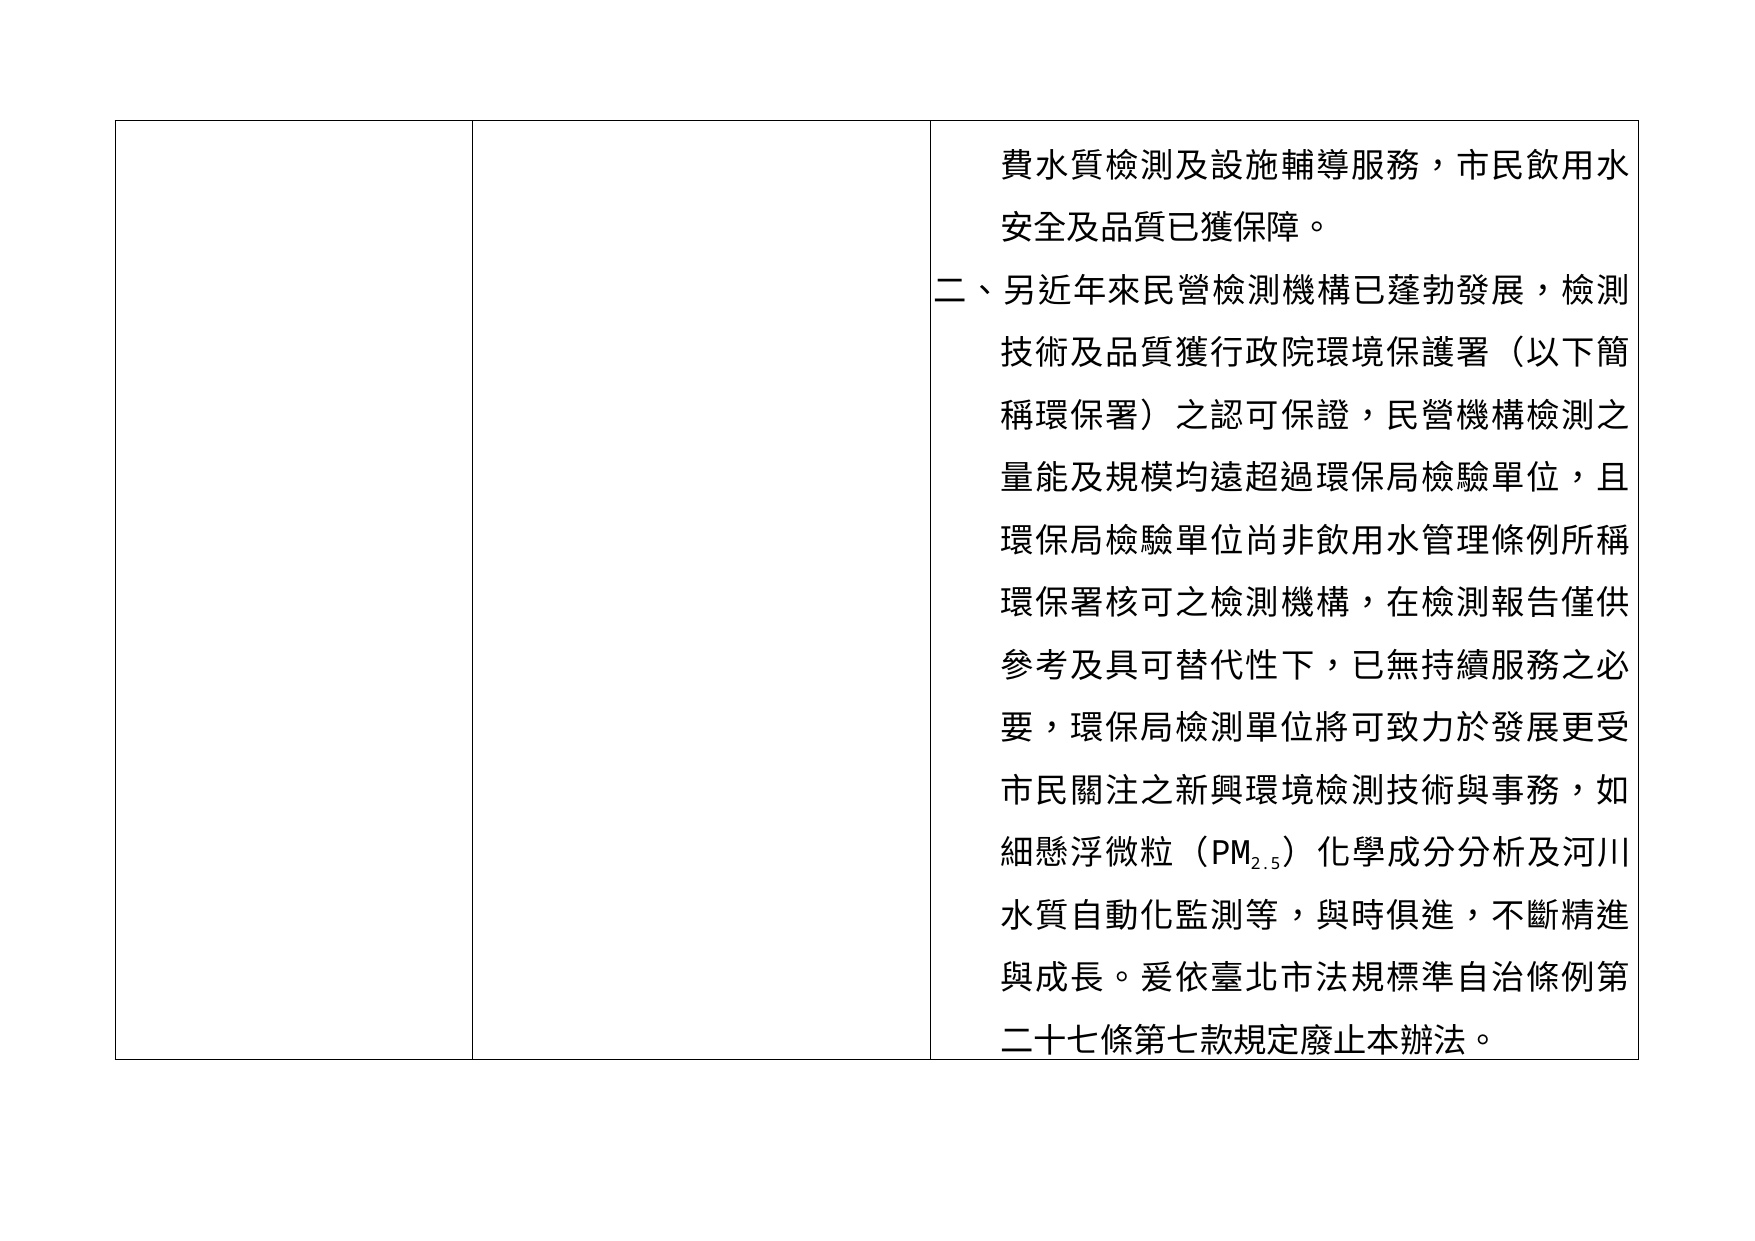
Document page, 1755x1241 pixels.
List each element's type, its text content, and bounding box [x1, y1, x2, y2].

table_cell [473, 121, 930, 1059]
table_cell [116, 121, 472, 1059]
table_cell 費水質檢測及設施輔導服務，市民飲用水安全及品質已獲保障。 二、另近年來民營檢測機構已蓬勃發展，檢測技術及品質獲行政院環境保護署（以下簡稱環保署）之認可保證，民營機構檢測之量能及規模均遠超過環保局檢驗單位，且環保局檢驗單位尚非飲用水管理條例所稱環保署核可之檢測機構，在檢測報告僅供參考及具可替代性下，已無持續服務之必要，環保局檢測單位將可致力於發展更受市民關注之新興環境檢測技術與事務，如細懸浮微粒（PM2.5）化學成分分析及河川水質自動化監測等，與時俱進，不斷精進與成長。爰依臺北市法規標準自治條例第二十七條第七款規定廢止本辦法。 [931, 121, 1638, 1059]
